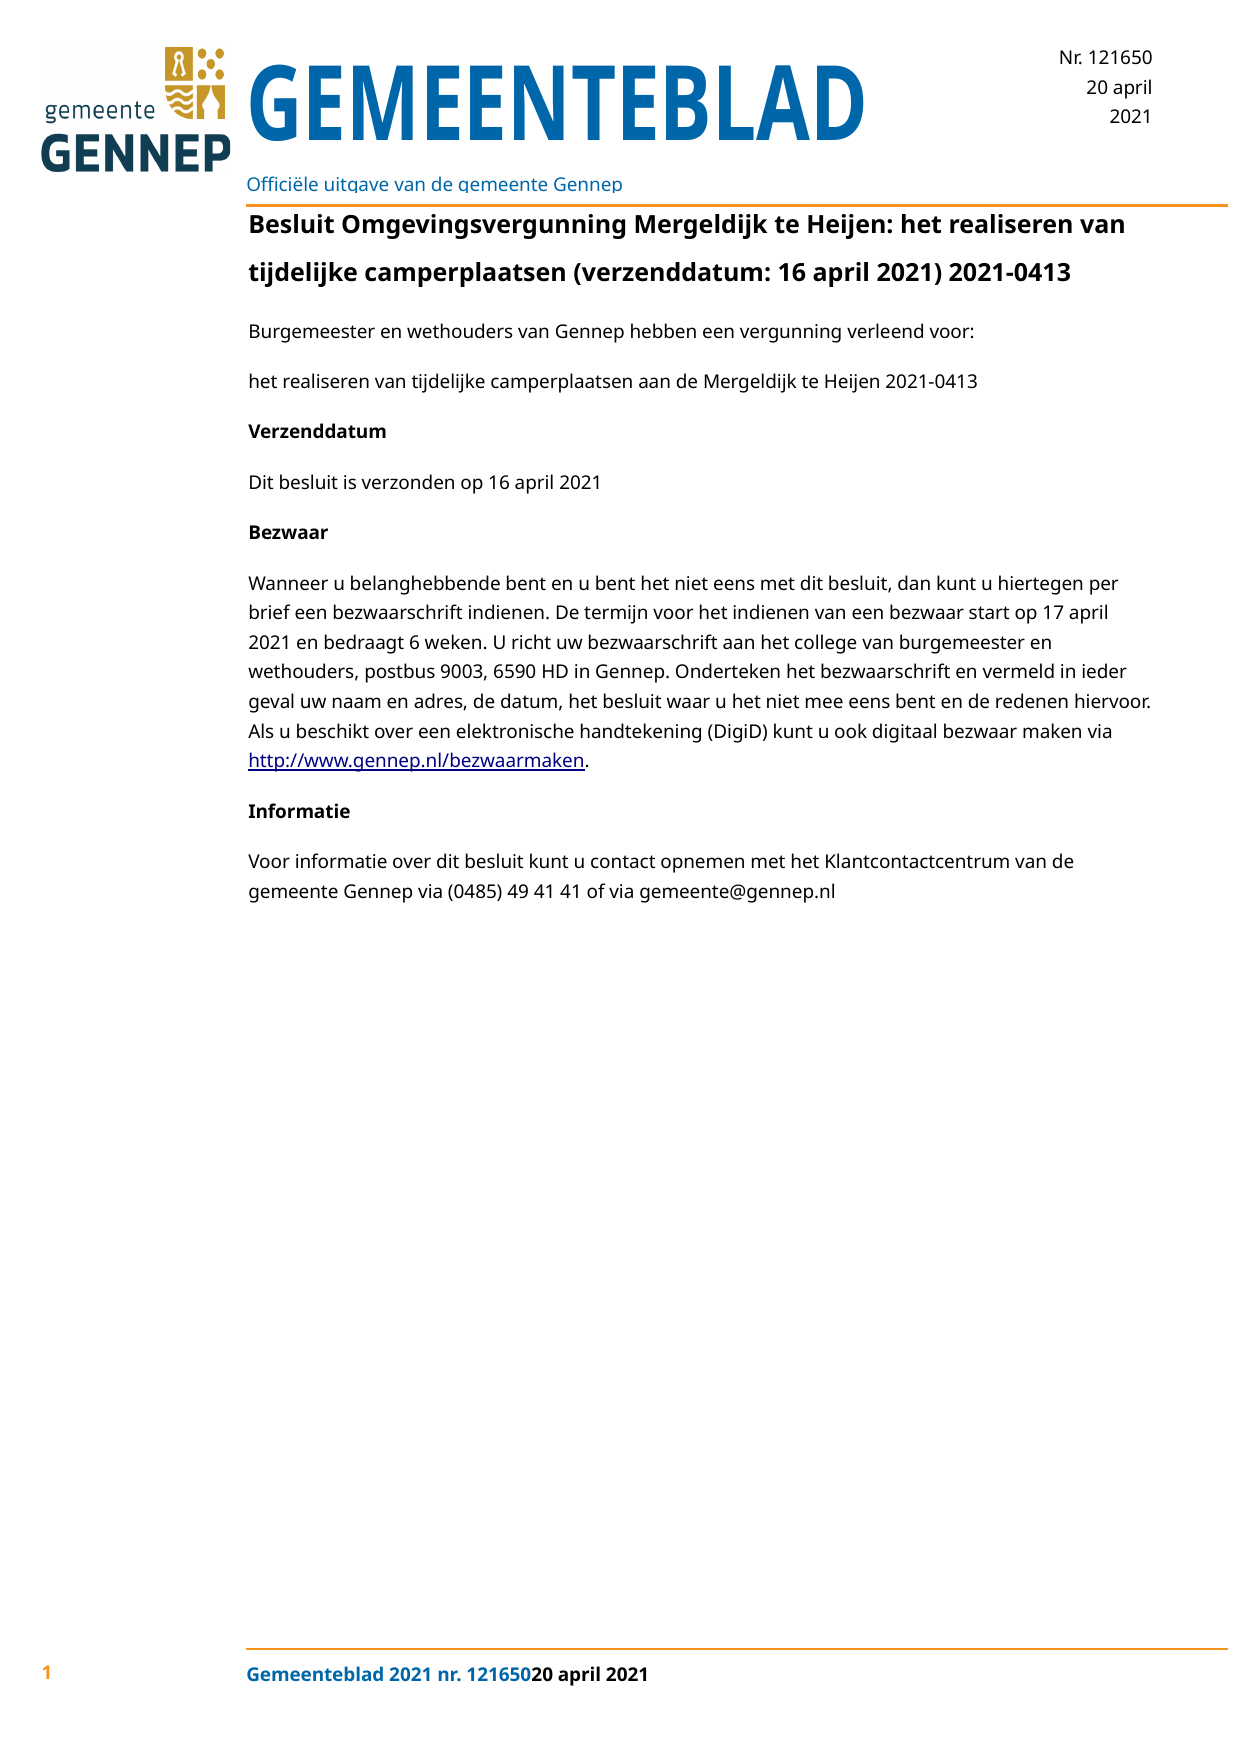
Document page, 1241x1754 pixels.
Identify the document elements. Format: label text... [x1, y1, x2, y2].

text Verzenddatum [248, 419, 1152, 444]
text Wanneer u belanghebbende bent en u bent het niet eens met dit besluit, dan kunt u hiertegen per brief een bezwaarschrift indienen. De termijn voor het indienen van een bezwaar start op 17 april 2021 en bedraagt 6 weken. U richt uw bezwaarschrift aan het college van burgemeester en wethouders, postbus 9003, 6590 HD in Gennep. Onderteken het bezwaarschrift en vermeld in ieder geval uw naam en adres, de datum, het besluit waar u het niet mee eens bent en de redenen hiervoor. Als u beschikt over een elektronische handtekening (DigiD) kunt u ook digitaal bezwaar maken via http://www.gennep.nl/bezwaarmaken. [248, 570, 1152, 773]
text Voor informatie over dit besluit kunt u contact opnemen met het Klantcontactcentrum van de gemeente Gennep via (0485) 49 41 41 of via gemeente@gennep.nl [248, 848, 1152, 904]
text Besluit Omgevingsvergunning Mergeldijk te Heijen: het realiseren van tijdelijke camperplaatsen (verzenddatum: 16 april 2021) 2021-0413 [248, 207, 1152, 288]
text Burgemeester en wethouders van Gennep hebben een vergunning verleend voor: [248, 318, 1152, 344]
text Dit besluit is verzonden op 16 april 2021 [248, 469, 1152, 495]
text het realiseren van tijdelijke camperplaatsen aan de Mergeldijk te Heijen 2021-0413 [248, 368, 1152, 394]
text Informatie [248, 798, 1152, 824]
text Bezwaar [248, 519, 1152, 545]
picture [41, 47, 231, 172]
